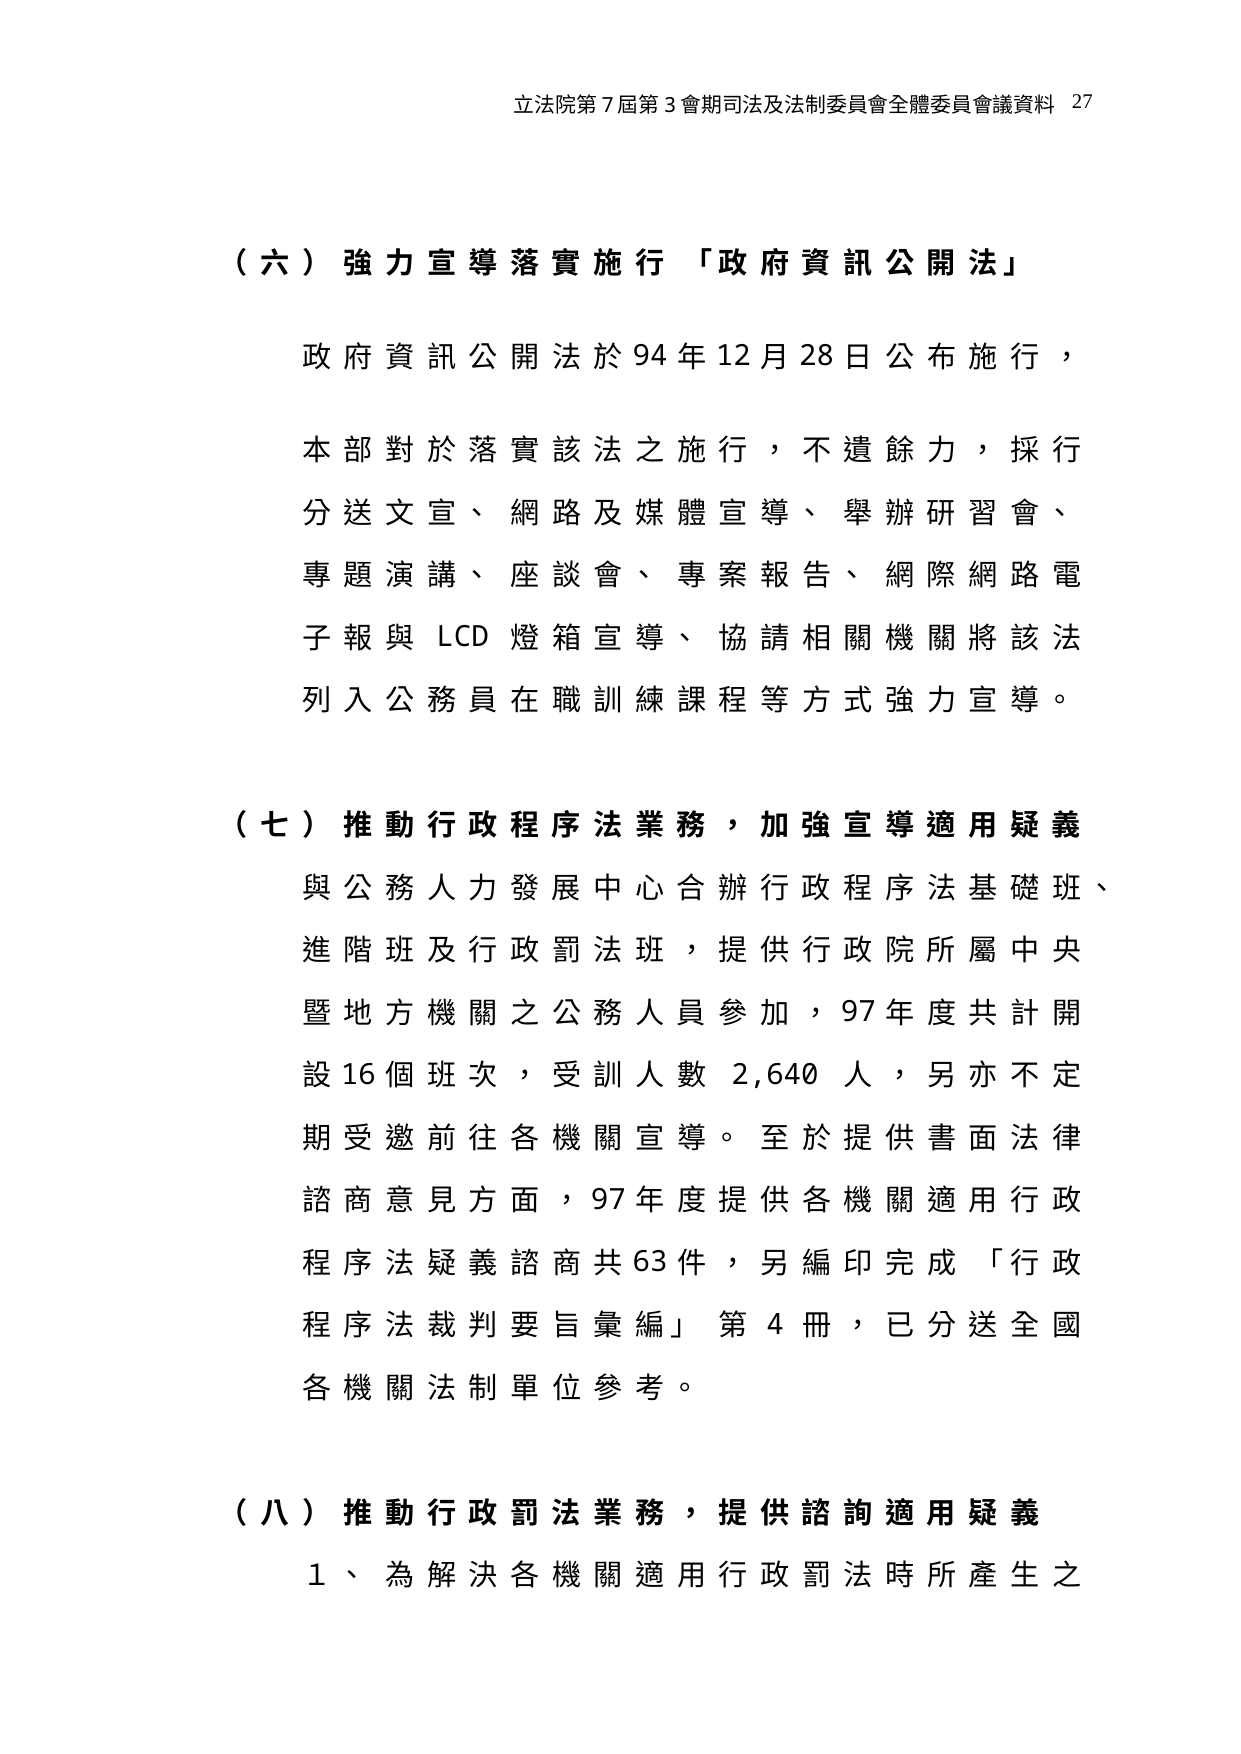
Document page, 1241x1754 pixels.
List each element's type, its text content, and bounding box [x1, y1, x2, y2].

text １、為解決各機關適用行政罰法時所產生之 [258, 1531, 1087, 1594]
text 政府資訊公開法於94年12月28日公布施行，本部對於落實該法之施行，不遺餘力，採行分送文宣、網路及媒體宣導、舉辦研習會、專題演講、座談會、專案報告、網際網路電子報與LCD燈箱宣導、協請相關機關將該法列入公務員在職訓練課程等方式強力宣導。 [287, 281, 1087, 719]
text （七）推動行政程序法業務，加強宣導適用疑義 [171, 781, 1087, 844]
text 與公務人力發展中心合辦行政程序法基礎班、進階班及行政罰法班，提供行政院所屬中央暨地方機關之公務人員參加，97年度共計開設16個班次，受訓人數2,640人，另亦不定期受邀前往各機關宣導。至於提供書面法律諮商意見方面，97年度提供各機關適用行政程序法疑義諮商共63件，另編印完成「行政程序法裁判要旨彙編」第4冊，已分送全國各機關法制單位參考。 [287, 844, 1087, 1406]
text （八）推動行政罰法業務，提供諮詢適用疑義 [171, 1469, 1087, 1531]
text （六）強力宣導落實施行「政府資訊公開法」 [171, 219, 1087, 281]
